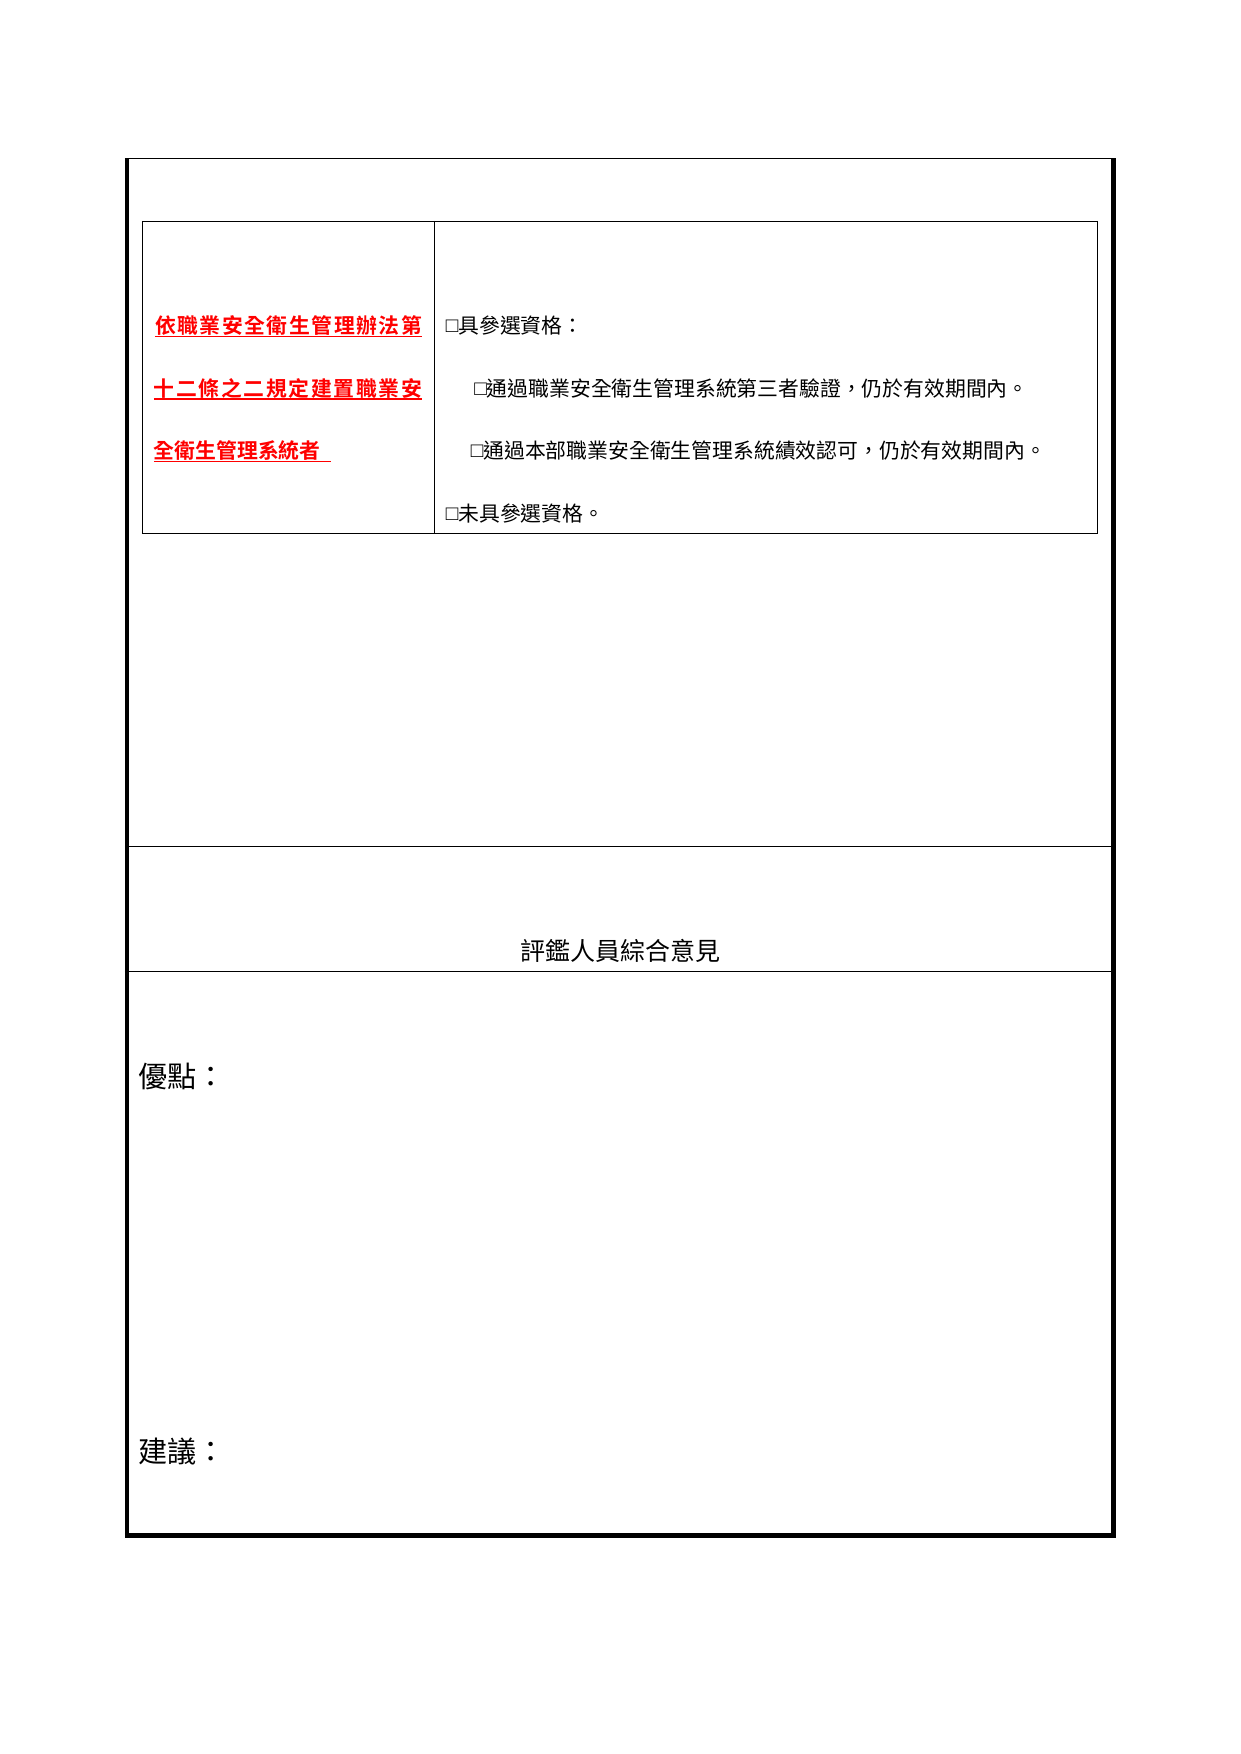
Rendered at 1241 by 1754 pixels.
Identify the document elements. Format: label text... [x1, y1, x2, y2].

table_cell 優點： 建議： [129, 972, 1111, 1533]
table_cell [129, 159, 1111, 846]
table_cell 評鑑人員綜合意見 [129, 847, 1111, 971]
table_cell 依職業安全衛生管理辦法第十二條之二規定建置職業安全衛生管理系統者 [143, 222, 434, 533]
table_cell □具參選資格： □通過職業安全衛生管理系統第三者驗證，仍於有效期間內。 □通過本部職業安全衛生管理系統績效認可，仍於有效期間內。 □未具參選資格。 [435, 222, 1097, 533]
